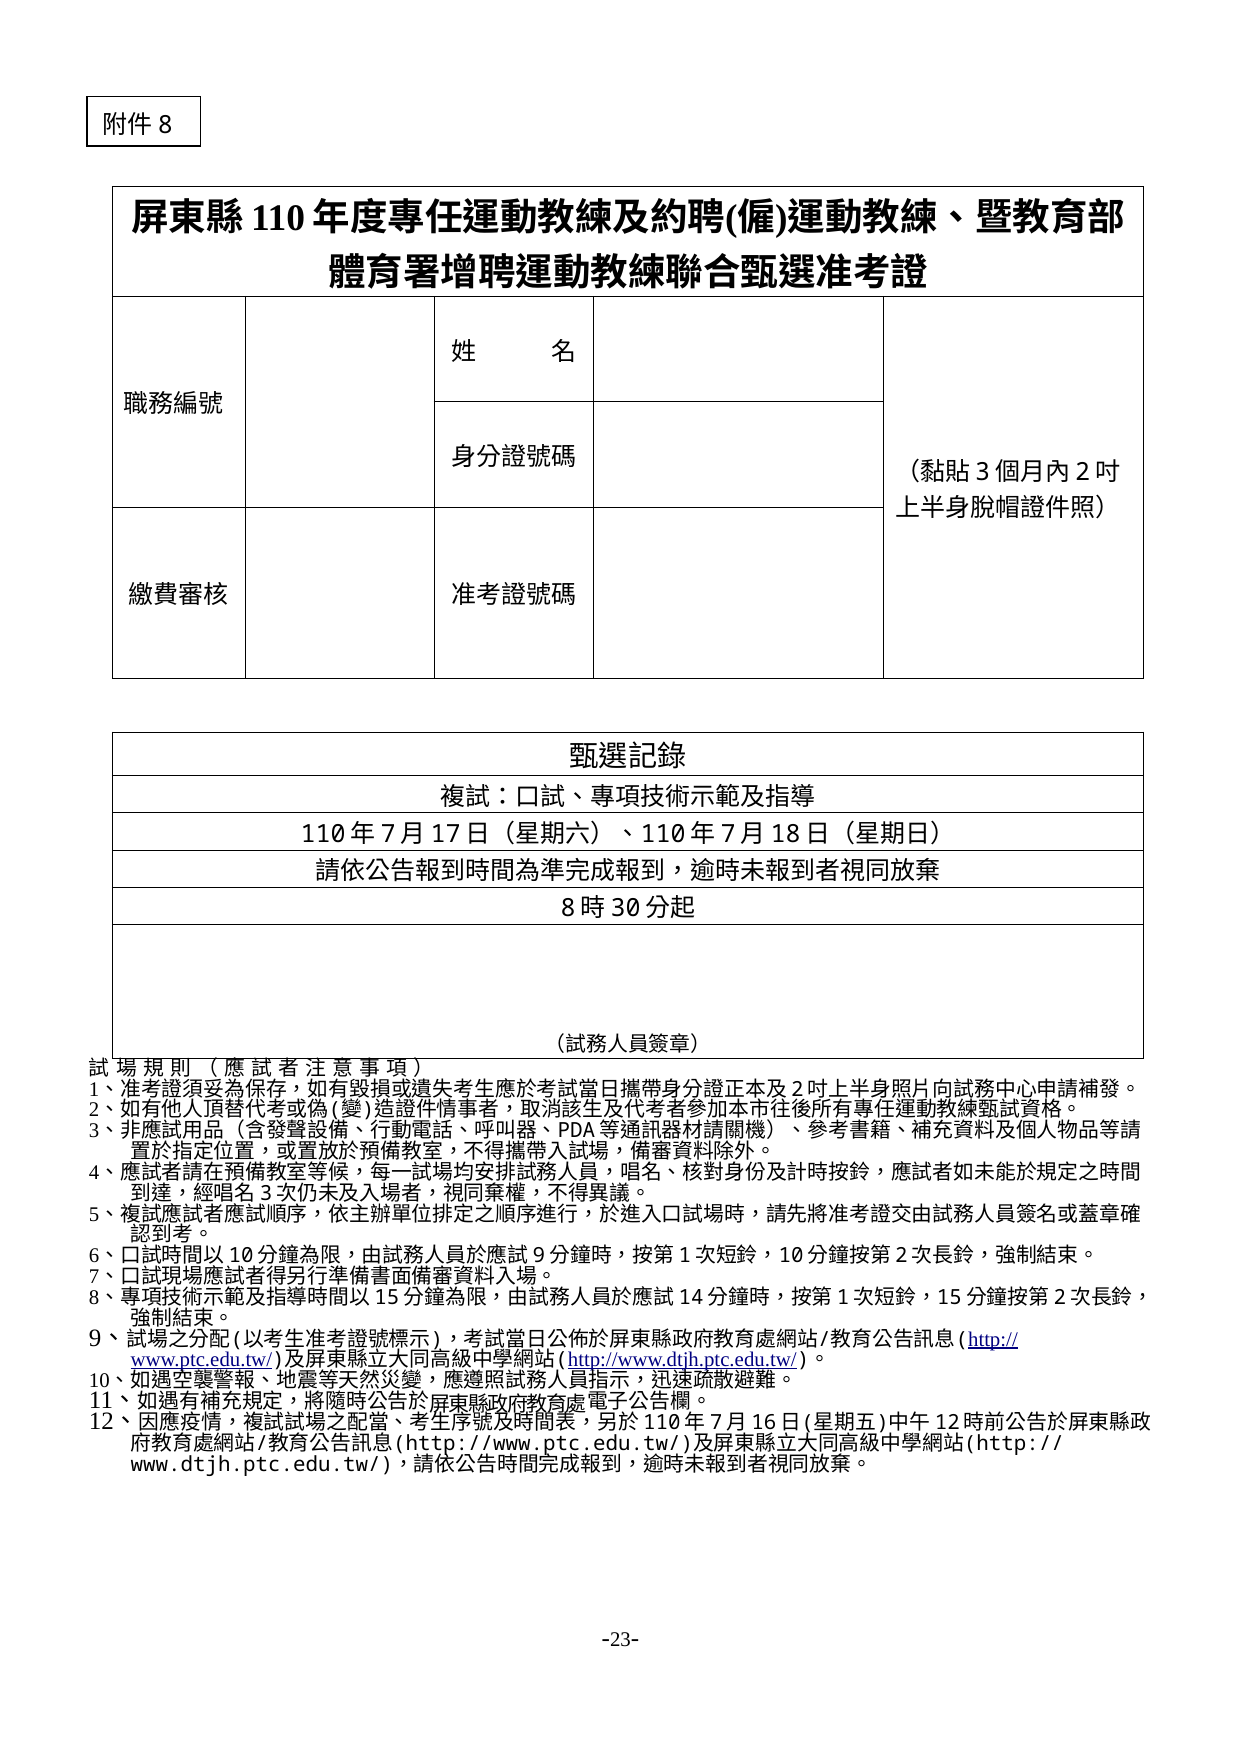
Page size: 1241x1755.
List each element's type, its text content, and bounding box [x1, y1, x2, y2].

list 准考證須妥為保存，如有毀損或遺失考生應於考試當日攜帶身分證正本及2吋上半身照片向試務中心申請補發。 [1047, 1079, 1152, 1100]
table_cell [246, 508, 434, 678]
text 附件8 [103, 105, 184, 138]
list 口試現場應試者得另行準備書面備審資料入場。 [89, 1267, 1152, 1288]
text 試場規則（應試者注意事項） [89, 1058, 1152, 1079]
table_cell 職務編號 [113, 297, 245, 507]
list 准考證須妥為保存，如有毀損或遺失考生應於考試當日攜帶身分證正本及2吋上半身照片向試務中心申請補發。 [235, 1079, 676, 1100]
list 口試時間以10分鐘為限，由試務人員於應試9分鐘時，按第1次短鈴，10分鐘按第2次長鈴，強制結束。 [89, 1246, 1152, 1267]
table_cell 請依公告報到時間為準完成報到，逾時未報到者視同放棄 [113, 851, 1143, 887]
table_cell 姓 名 [435, 297, 593, 401]
table_cell [594, 402, 883, 507]
table_cell 繳費審核 [113, 508, 245, 678]
list 如遇空襲警報、地震等天然災變，應遵照試務人員指示，迅速疏散避難。 [89, 1371, 1152, 1392]
table_header 甄選記錄 [113, 733, 1143, 775]
list 試場之分配(以考生准考證號標示)，考試當日公佈於屏東縣政府教育處網站/教育公告訊息(http://www.ptc.edu.tw/)及屏東縣立大同高級中學網站(http://www.dtjh.ptc.edu.tw/)。 [89, 1329, 1152, 1371]
table_cell 110年7月17日（星期六）、110年7月18日（星期日） [113, 813, 1143, 849]
list 複試應試者應試順序，依主辦單位排定之順序進行，於進入口試場時，請先將准考證交由試務人員簽名或蓋章確認到考。 [89, 1204, 1152, 1246]
table_cell 複試：口試、專項技術示範及指導 [113, 776, 1143, 812]
list 因應疫情，複試試場之配當、考生序號及時間表，另於110年7月16日(星期五)中午12時前公告於屏東縣政府教育處網站/教育公告訊息(http://www.ptc.edu.tw/)及屏東縣立大同高級中學網站(http://www.dtjh.ptc.edu.tw/)，請依公告時間完成報到，逾時未報到者視同放棄。 [89, 1413, 1152, 1475]
table_cell （試務人員簽章） [113, 925, 1143, 1057]
list 准考證須妥為保存，如有毀損或遺失考生應於考試當日攜帶身分證正本及2吋上半身照片向試務中心申請補發。 [89, 1079, 242, 1100]
table_header 屏東縣110年度專任運動教練及約聘(僱)運動教練、暨教育部體育署增聘運動教練聯合甄選准考證 [113, 187, 1143, 296]
table_cell [594, 297, 883, 401]
table_cell [246, 297, 434, 507]
list 非應試用品（含發聲設備、行動電話、呼叫器、PDA等通訊器材請關機）、參考書籍、補充資料及個人物品等請置於指定位置，或置放於預備教室，不得攜帶入試場，備審資料除外。 [89, 1121, 1152, 1163]
table_cell （黏貼3個月內2吋上半身脫帽證件照） [884, 297, 1143, 678]
list 專項技術示範及指導時間以15分鐘為限，由試務人員於應試14分鐘時，按第1次短鈴，15分鐘按第2次長鈴，強制結束。 [89, 1288, 1152, 1329]
table_cell [594, 508, 883, 678]
table_cell 8時30分起 [113, 888, 1143, 924]
list 應試者請在預備教室等候，每一試場均安排試務人員，唱名、核對身份及計時按鈴，應試者如未能於規定之時間到達，經唱名3次仍未及入場者，視同棄權，不得異議。 [89, 1163, 1152, 1204]
list 准考證須妥為保存，如有毀損或遺失考生應於考試當日攜帶身分證正本及2吋上半身照片向試務中心申請補發。 [695, 1079, 1046, 1100]
list 如遇有補充規定，將隨時公告於屏東縣政府教育處電子公告欄。 [89, 1392, 1152, 1413]
list 如有他人頂替代考或偽(變)造證件情事者，取消該生及代考者參加本市往後所有專任運動教練甄試資格。 [89, 1100, 1152, 1121]
table_cell 身分證號碼 [435, 402, 593, 507]
table_cell 准考證號碼 [435, 508, 593, 678]
